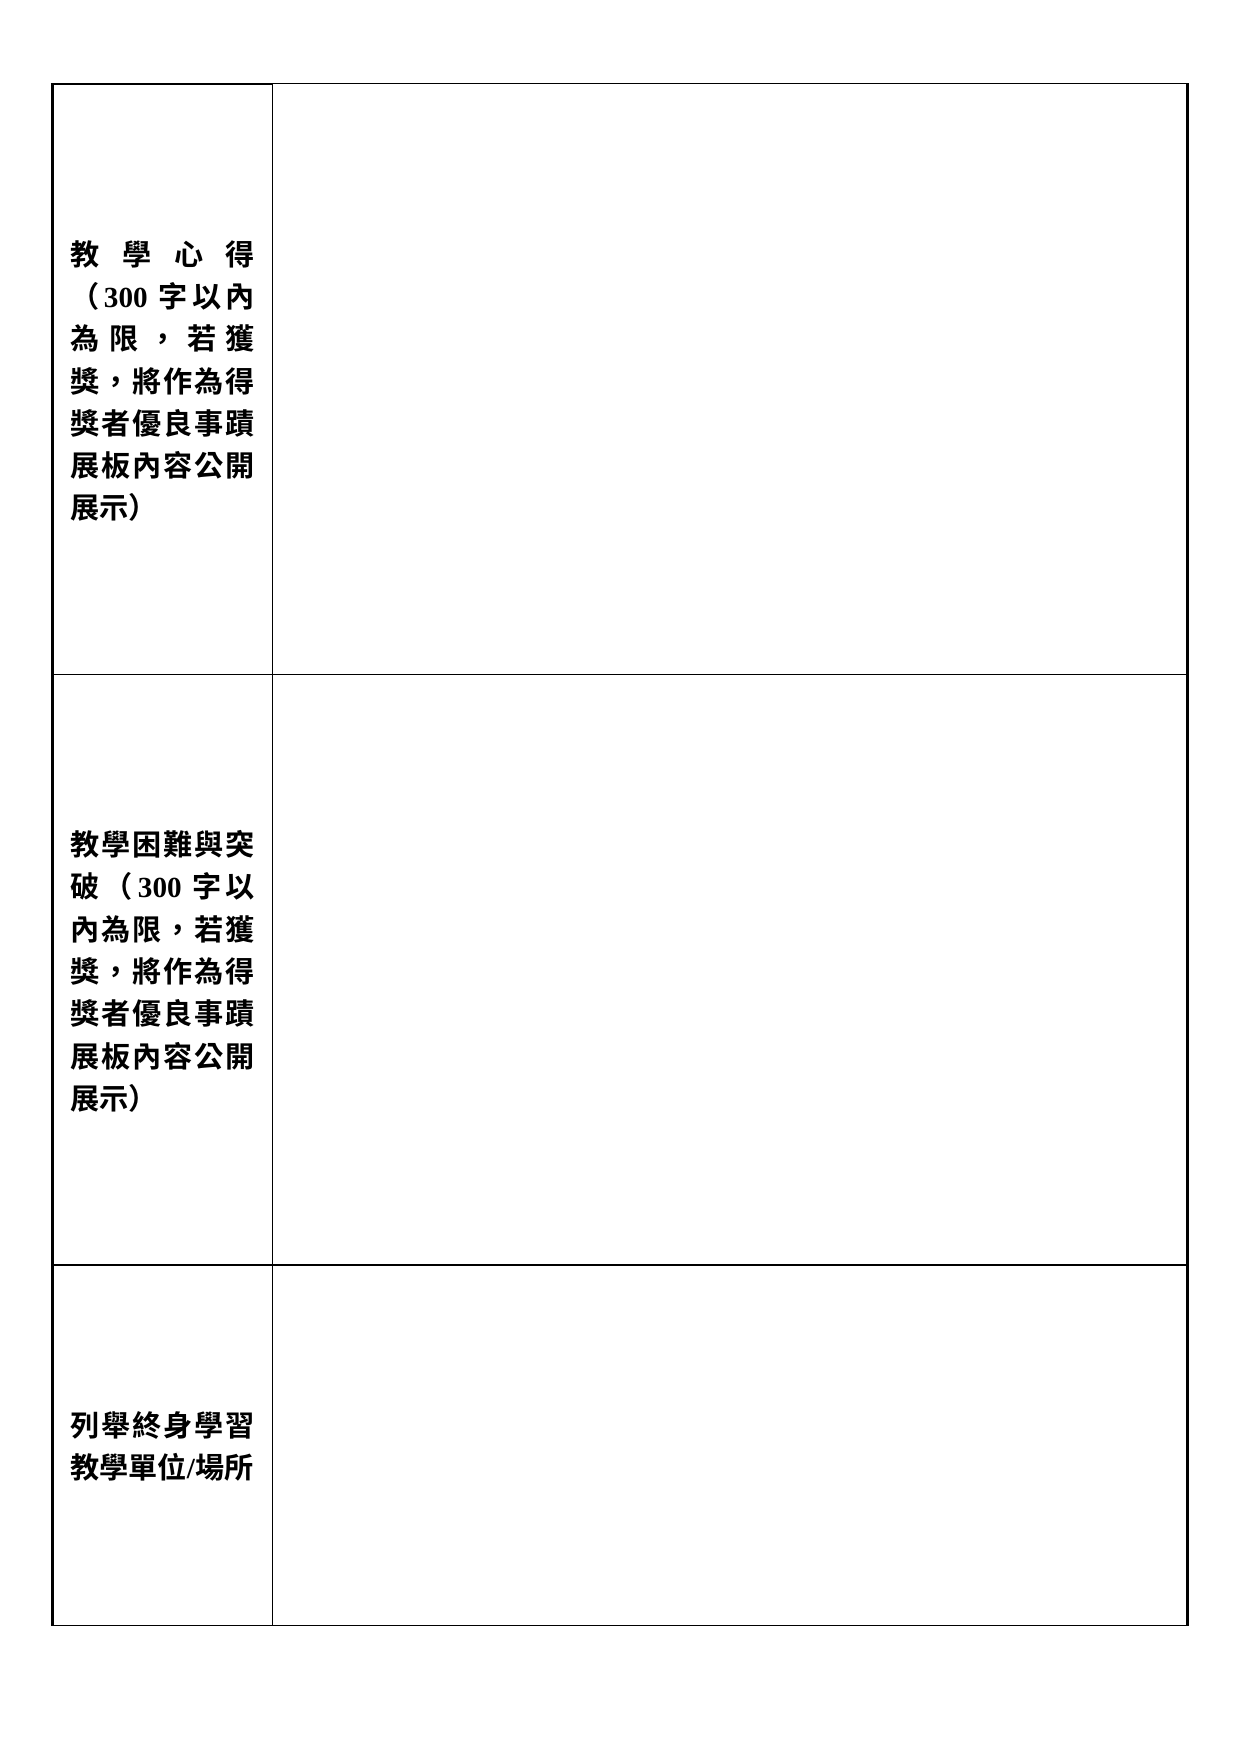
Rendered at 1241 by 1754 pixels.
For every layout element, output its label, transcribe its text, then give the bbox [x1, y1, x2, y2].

table_cell 教學心得（300字以內為限，若獲獎，將作為得獎者優良事蹟展板內容公開展示） [54, 85, 272, 674]
table_cell [273, 1266, 1186, 1624]
table_cell 列舉終身學習教學單位/場所 [54, 1266, 272, 1624]
table_cell [273, 675, 1186, 1264]
table_cell [273, 84, 1186, 674]
table_cell 教學困難與突破（300字以內為限，若獲獎，將作為得獎者優良事蹟展板內容公開展示） [54, 675, 272, 1264]
